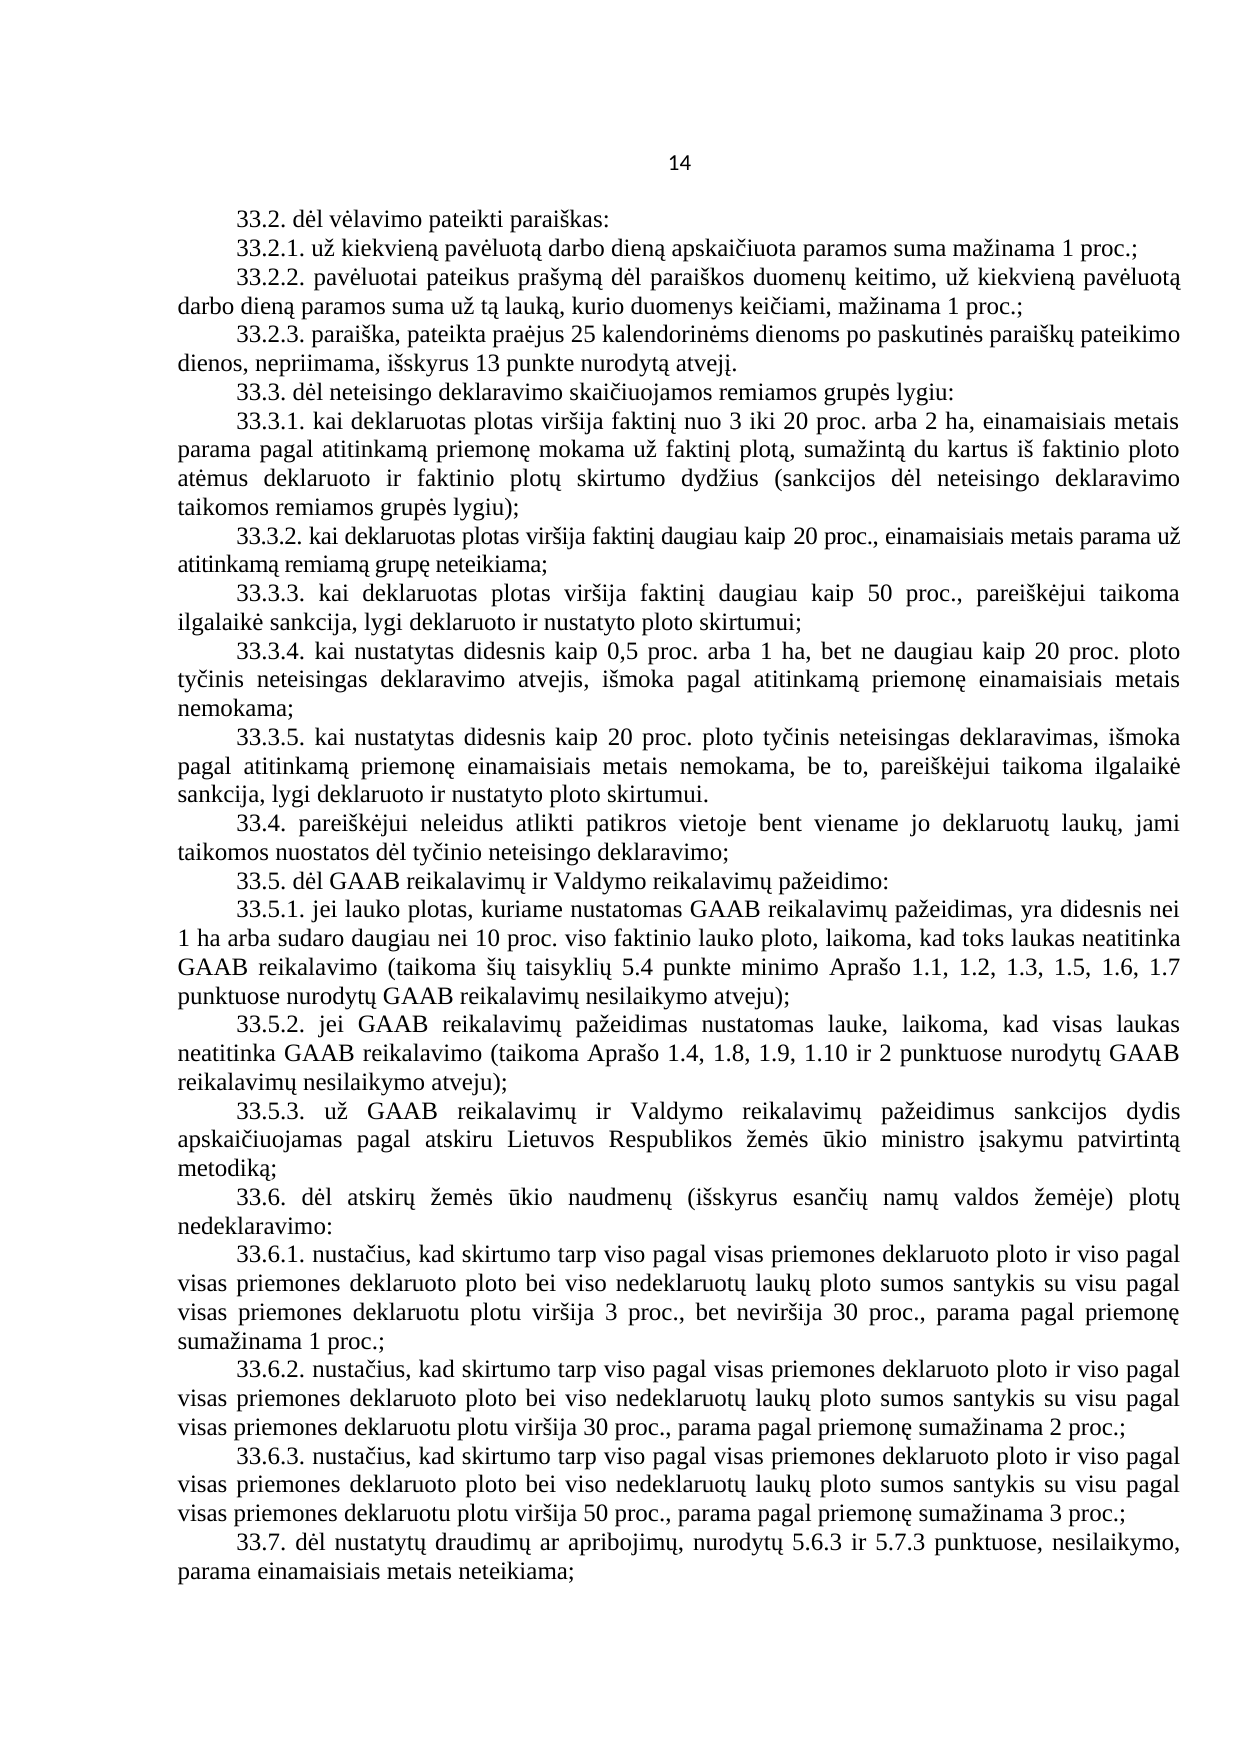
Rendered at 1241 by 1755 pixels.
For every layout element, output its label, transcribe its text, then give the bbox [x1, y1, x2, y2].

text 33.3.2. kai deklaruotas plotas viršija faktinį daugiau kaip 20 proc., einamaisiais metais parama už atitinkamą remiamą grupę neteikiama; [177, 521, 1181, 578]
text 33.3.3. kai deklaruotas plotas viršija faktinį daugiau kaip 50 proc., pareiškėjui taikoma ilgalaikė sankcija, lygi deklaruoto ir nustatyto ploto skirtumui; [177, 578, 1181, 636]
text 33.2.3. paraiška, pateikta praėjus 25 kalendorinėms dienoms po paskutinės paraiškų pateikimo dienos, nepriimama, išskyrus 13 punkte nurodytą atvejį. [177, 319, 1181, 377]
text 33.6.1. nustačius, kad skirtumo tarp viso pagal visas priemones deklaruoto ploto ir viso pagal visas priemones deklaruoto ploto bei viso nedeklaruotų laukų ploto sumos santykis su visu pagal visas priemones deklaruotu plotu viršija 3 proc., bet neviršija 30 proc., parama pagal priemonę sumažinama 1 proc.; [177, 1239, 1181, 1354]
text 33.3. dėl neteisingo deklaravimo skaičiuojamos remiamos grupės lygiu: [177, 377, 1181, 406]
text 33.2.1. už kiekvieną pavėluotą darbo dieną apskaičiuota paramos suma mažinama 1 proc.; [177, 233, 1181, 262]
text 33.3.5. kai nustatytas didesnis kaip 20 proc. ploto tyčinis neteisingas deklaravimas, išmoka pagal atitinkamą priemonę einamaisiais metais nemokama, be to, pareiškėjui taikoma ilgalaikė sankcija, lygi deklaruoto ir nustatyto ploto skirtumui. [177, 722, 1181, 808]
text 33.4. pareiškėjui neleidus atlikti patikros vietoje bent viename jo deklaruotų laukų, jami taikomos nuostatos dėl tyčinio neteisingo deklaravimo; [177, 808, 1181, 866]
text 33.5.2. jei GAAB reikalavimų pažeidimas nustatomas lauke, laikoma, kad visas laukas neatitinka GAAB reikalavimo (taikoma Aprašo 1.4, 1.8, 1.9, 1.10 ir 2 punktuose nurodytų GAAB reikalavimų nesilaikymo atveju); [177, 1009, 1181, 1096]
text 33.5.1. jei lauko plotas, kuriame nustatomas GAAB reikalavimų pažeidimas, yra didesnis nei 1 ha arba sudaro daugiau nei 10 proc. viso faktinio lauko ploto, laikoma, kad toks laukas neatitinka GAAB reikalavimo (taikoma šių taisyklių 5.4 punkte minimo Aprašo 1.1, 1.2, 1.3, 1.5, 1.6, 1.7 punktuose nurodytų GAAB reikalavimų nesilaikymo atveju); [177, 894, 1181, 1009]
text 33.6.3. nustačius, kad skirtumo tarp viso pagal visas priemones deklaruoto ploto ir viso pagal visas priemones deklaruoto ploto bei viso nedeklaruotų laukų ploto sumos santykis su visu pagal visas priemones deklaruotu plotu viršija 50 proc., parama pagal priemonę sumažinama 3 proc.; [177, 1441, 1181, 1527]
text 33.2.2. pavėluotai pateikus prašymą dėl paraiškos duomenų keitimo, už kiekvieną pavėluotą darbo dieną paramos suma už tą lauką, kurio duomenys keičiami, mažinama 1 proc.; [177, 262, 1181, 319]
text 33.3.1. kai deklaruotas plotas viršija faktinį nuo 3 iki 20 proc. arba 2 ha, einamaisiais metais parama pagal atitinkamą priemonę mokama už faktinį plotą, sumažintą du kartus iš faktinio ploto atėmus deklaruoto ir faktinio plotų skirtumo dydžius (sankcijos dėl neteisingo deklaravimo taikomos remiamos grupės lygiu); [177, 406, 1181, 521]
text 33.6. dėl atskirų žemės ūkio naudmenų (išskyrus esančių namų valdos žemėje) plotų nedeklaravimo: [177, 1182, 1181, 1239]
text 33.5.3. už GAAB reikalavimų ir Valdymo reikalavimų pažeidimus sankcijos dydis apskaičiuojamas pagal atskiru Lietuvos Respublikos žemės ūkio ministro įsakymu patvirtintą metodiką; [177, 1096, 1181, 1182]
text 33.6.2. nustačius, kad skirtumo tarp viso pagal visas priemones deklaruoto ploto ir viso pagal visas priemones deklaruoto ploto bei viso nedeklaruotų laukų ploto sumos santykis su visu pagal visas priemones deklaruotu plotu viršija 30 proc., parama pagal priemonę sumažinama 2 proc.; [177, 1354, 1181, 1441]
text 33.2. dėl vėlavimo pateikti paraiškas: [177, 204, 1181, 233]
text 33.7. dėl nustatytų draudimų ar apribojimų, nurodytų 5.6.3 ir 5.7.3 punktuose, nesilaikymo, parama einamaisiais metais neteikiama; [177, 1527, 1181, 1584]
text 33.5. dėl GAAB reikalavimų ir Valdymo reikalavimų pažeidimo: [177, 866, 1181, 894]
text 33.3.4. kai nustatytas didesnis kaip 0,5 proc. arba 1 ha, bet ne daugiau kaip 20 proc. ploto tyčinis neteisingas deklaravimo atvejis, išmoka pagal atitinkamą priemonę einamaisiais metais nemokama; [177, 636, 1181, 722]
